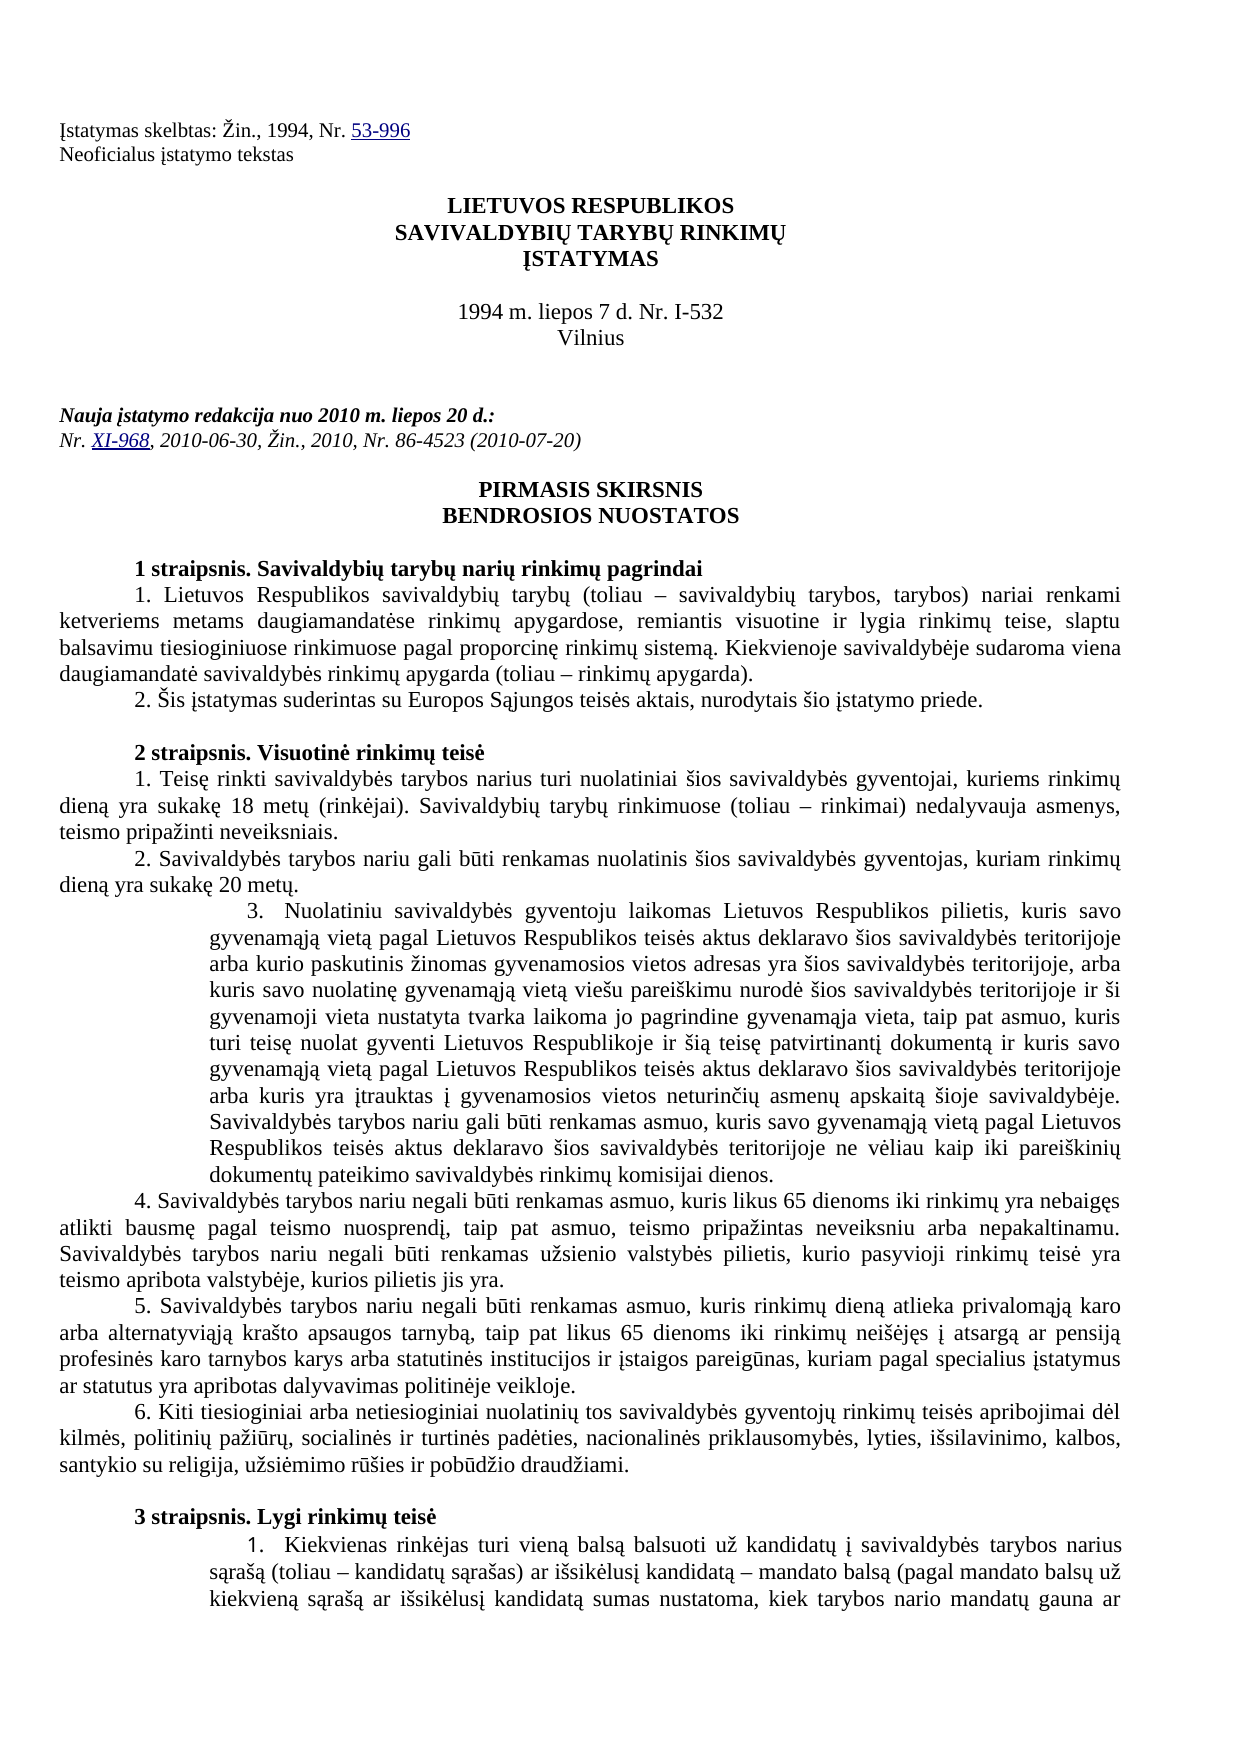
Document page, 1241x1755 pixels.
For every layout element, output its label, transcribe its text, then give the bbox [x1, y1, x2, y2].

text Įstatymas skelbtas: Žin., 1994, Nr. 53-996 [59, 118, 1122, 142]
text 4. Savivaldybės tarybos nariu negali būti renkamas asmuo, kuris likus 65 dienoms iki rinkimų yra nebaigęs atlikti bausmę pagal teismo nuosprendį, taip pat asmuo, teismo pripažintas neveiksniu arba nepakaltinamu. Savivaldybės tarybos nariu negali būti renkamas užsienio valstybės pilietis, kurio pasyvioji rinkimų teisė yra teismo apribota valstybėje, kurios pilietis jis yra. [59, 1187, 1122, 1293]
text ĮSTATYMAS [59, 245, 1122, 272]
text 2. Savivaldybės tarybos nariu gali būti renkamas nuolatinis šios savivaldybės gyventojas, kuriam rinkimų dieną yra sukakę 20 metų. [59, 844, 1122, 897]
text 1994 m. liepos 7 d. Nr. I-532 [59, 298, 1122, 324]
text 1. Teisę rinkti savivaldybės tarybos narius turi nuolatiniai šios savivaldybės gyventojai, kuriems rinkimų dieną yra sukakę 18 metų (rinkėjai). Savivaldybių tarybų rinkimuose (toliau – rinkimai) nedalyvauja asmenys, teismo pripažinti neveiksniais. [59, 766, 1122, 844]
text 6. Kiti tiesioginiai arba netiesioginiai nuolatinių tos savivaldybės gyventojų rinkimų teisės apribojimai dėl kilmės, politinių pažiūrų, socialinės ir turtinės padėties, nacionalinės priklausomybės, lyties, išsilavinimo, kalbos, santykio su religija, užsiėmimo rūšies ir pobūdžio draudžiami. [59, 1398, 1122, 1477]
text 1 straipsnis. Savivaldybių tarybų narių rinkimų pagrindai [59, 555, 1122, 581]
text Vilnius [59, 324, 1122, 351]
text PIRMASIS SKIRSNIS [59, 476, 1122, 502]
text 2. Šis įstatymas suderintas su Europos Sąjungos teisės aktais, nurodytais šio įstatymo priede. [59, 686, 1122, 713]
text 3 straipsnis. Lygi rinkimų teisė [59, 1503, 1122, 1530]
text 5. Savivaldybės tarybos nariu negali būti renkamas asmuo, kuris rinkimų dieną atlieka privalomąją karo arba alternatyviąją krašto apsaugos tarnybą, taip pat likus 65 dienoms iki rinkimų neišėjęs į atsargą ar pensiją profesinės karo tarnybos karys arba statutinės institucijos ir įstaigos pareigūnas, kuriam pagal specialius įstatymus ar statutus yra apribotas dalyvavimas politinėje veikloje. [59, 1293, 1122, 1398]
text SAVIVALDYBIŲ TARYBŲ RINKIMŲ [59, 219, 1122, 245]
text Nr. XI-968, 2010-06-30, Žin., 2010, Nr. 86-4523 (2010-07-20) [59, 427, 1122, 452]
text 2 straipsnis. Visuotinė rinkimų teisė [59, 739, 1122, 766]
text Nauja įstatymo redakcija nuo 2010 m. liepos 20 d.: [59, 403, 1122, 427]
text 1. Lietuvos Respublikos savivaldybių tarybų (toliau – savivaldybių tarybos, tarybos) nariai renkami ketveriems metams daugiamandatėse rinkimų apygardose, remiantis visuotine ir lygia rinkimų teise, slaptu balsavimu tiesioginiuose rinkimuose pagal proporcinę rinkimų sistemą. Kiekvienoje savivaldybėje sudaroma viena daugiamandatė savivaldybės rinkimų apygarda (toliau – rinkimų apygarda). [59, 581, 1122, 686]
list Kiekvienas rinkėjas turi vieną balsą balsuoti už kandidatų į savivaldybės tarybos narius sąrašą (toliau – kandidatų sąrašas) ar išsikėlusį kandidatą – mandato balsą (pagal mandato balsų už kiekvieną sąrašą ar išsikėlusį kandidatą sumas nustatoma, kiek tarybos nario mandatų gauna ar [172, 1530, 1122, 1611]
text LIETUVOS RESPUBLIKOS [59, 193, 1122, 219]
text Neoficialus įstatymo tekstas [59, 142, 1122, 166]
text BENDROSIOS NUOSTATOS [59, 502, 1122, 528]
list Nuolatiniu savivaldybės gyventoju laikomas Lietuvos Respublikos pilietis, kuris savo gyvenamąją vietą pagal Lietuvos Respublikos teisės aktus deklaravo šios savivaldybės teritorijoje arba kurio paskutinis žinomas gyvenamosios vietos adresas yra šios savivaldybės teritorijoje, arba kuris savo nuolatinę gyvenamąją vietą viešu pareiškimu nurodė šios savivaldybės teritorijoje ir ši gyvenamoji vieta nustatyta tvarka laikoma jo pagrindine gyvenamąja vieta, taip pat asmuo, kuris turi teisę nuolat gyventi Lietuvos Respublikoje ir šią teisę patvirtinantį dokumentą ir kuris savo gyvenamąją vietą pagal Lietuvos Respublikos teisės aktus deklaravo šios savivaldybės teritorijoje arba kuris yra įtrauktas į gyvenamosios vietos neturinčių asmenų apskaitą šioje savivaldybėje. Savivaldybės tarybos nariu gali būti renkamas asmuo, kuris savo gyvenamąją vietą pagal Lietuvos Respublikos teisės aktus deklaravo šios savivaldybės teritorijoje ne vėliau kaip iki pareiškinių dokumentų pateikimo savivaldybės rinkimų komisijai dienos. [172, 897, 1122, 1187]
